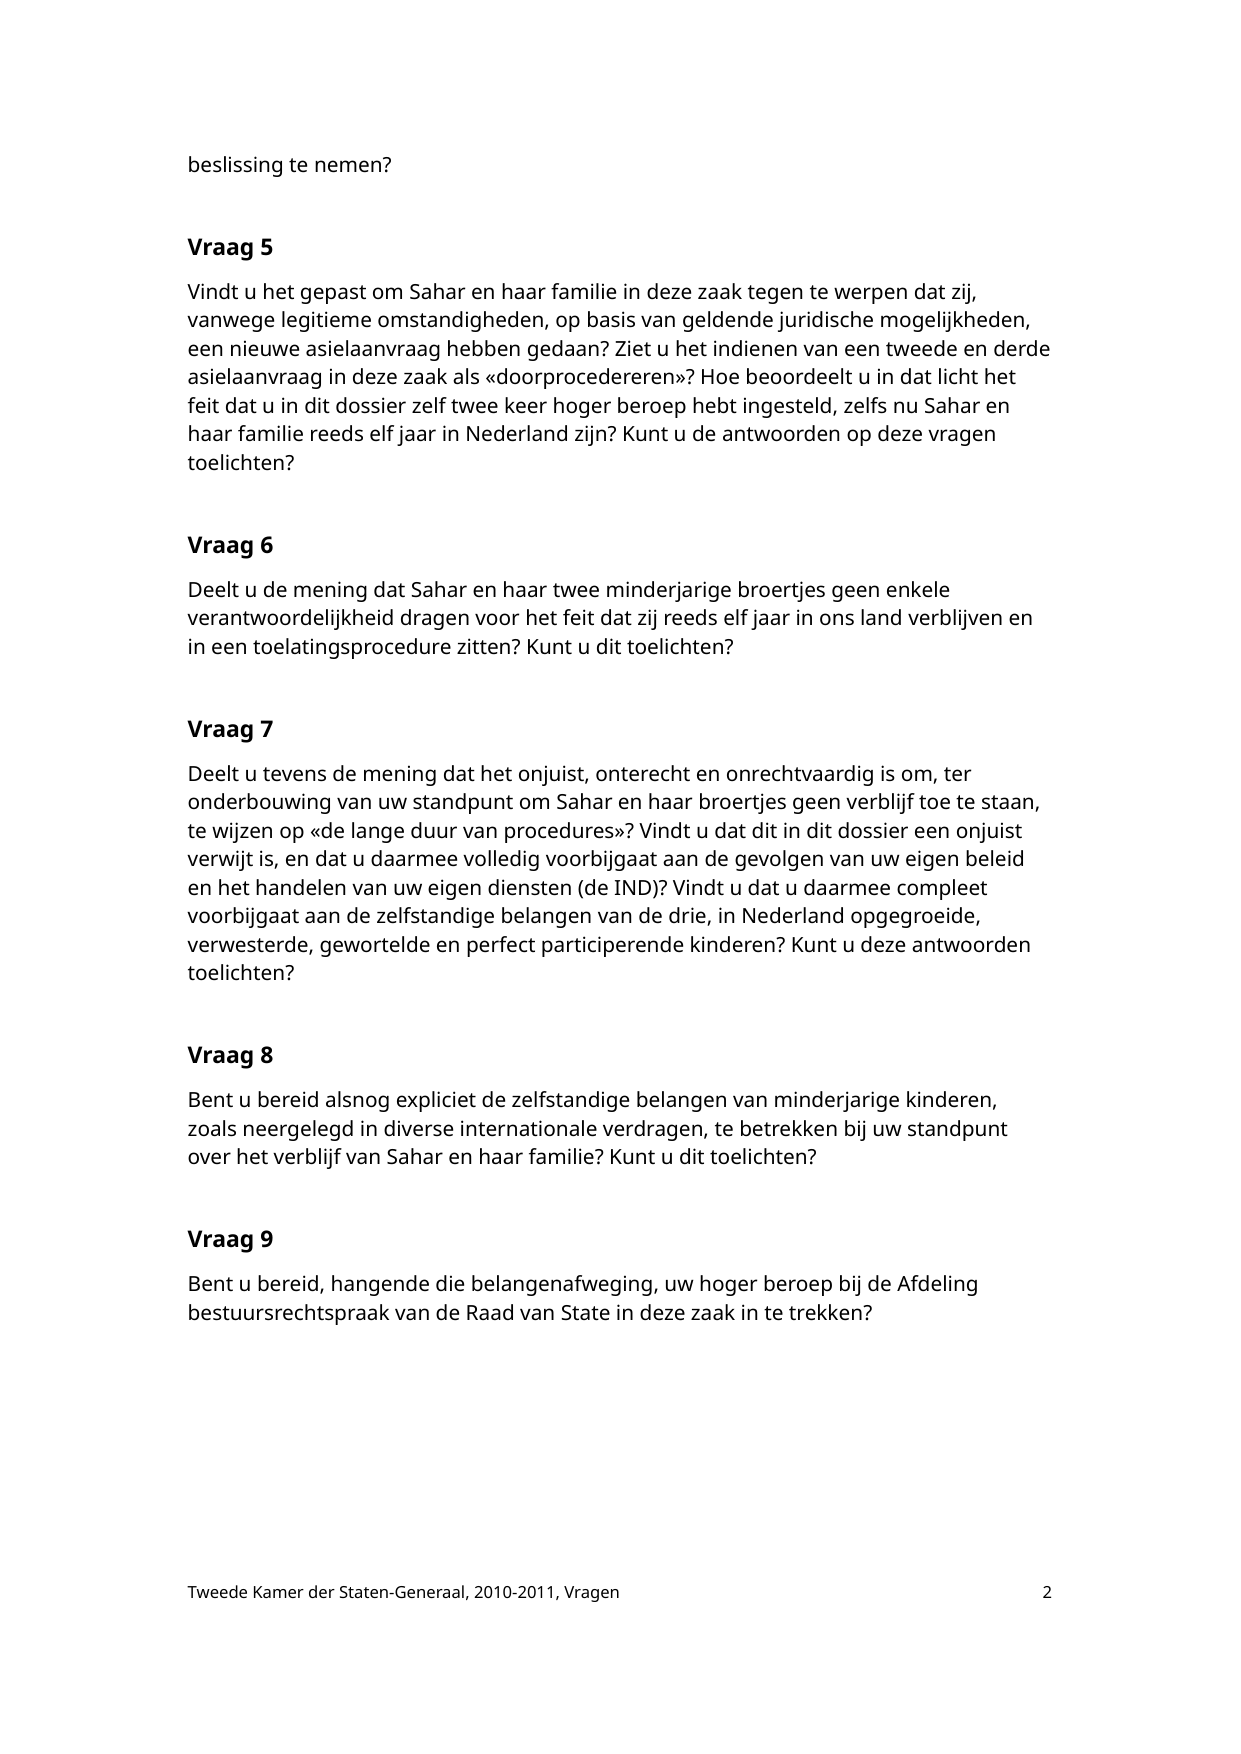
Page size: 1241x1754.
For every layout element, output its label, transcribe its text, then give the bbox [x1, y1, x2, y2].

subtitle Vraag 6 [187, 557, 1053, 588]
text Deelt u de mening dat Sahar en haar twee minderjarige broertjes geen enkele verantwoordelijkheid dragen voor het feit dat zij reeds elf jaar in ons land verblijven en in een toelatingsprocedure zitten? Kunt u dit toelichten? [187, 603, 1053, 689]
subtitle Vraag 8 [187, 1067, 1053, 1099]
text Vindt u het gepast om Sahar en haar familie in deze zaak tegen te werpen dat zij, vanwege legitieme omstandigheden, op basis van geldende juridische mogelijkheden, een nieuwe asielaanvraag hebben gedaan? Ziet u het indienen van een tweede en derde asielaanvraag in deze zaak als «doorprocedereren»? Hoe beoordeelt u in dat licht het feit dat u in dit dossier zelf twee keer hoger beroep hebt ingesteld, zelfs nu Sahar en haar familie reeds elf jaar in Nederland zijn? Kunt u de antwoorden op deze vragen toelichten? [187, 306, 1053, 505]
text Klopt het dat de Immigratie en Naturalisatiedienst (IND) heeft bepaald dat in deze zaak Sahar en haar familie zowel aan de tweede als aan de derde asielaanvraag nieuwe feiten en/of veranderde omstandigheden ten grondslag hebben gelegd, die te maken hebben met de medische gesteldheid van de moeder, en met de verwestering van Sahar? Klopt het dat de eerste twee procedures van Sahar bijna acht jaar hebben geduurd, en dat de IND er in die procedures in totaal meer dan vijf jaar over heeft gedaan om een beslissing te nemen? [187, 150, 1053, 207]
subtitle Vraag 7 [187, 741, 1053, 772]
text Deelt u tevens de mening dat het onjuist, onterecht en onrechtvaardig is om, ter onderbouwing van uw standpunt om Sahar en haar broertjes geen verblijf toe te staan, te wijzen op «de lange duur van procedures»? Vindt u dat dit in dit dossier een onjuist verwijt is, en dat u daarmee volledig voorbijgaat aan de gevolgen van uw eigen beleid en het handelen van uw eigen diensten (de IND)? Vindt u dat u daarmee compleet voorbijgaat aan de zelfstandige belangen van de drie, in Nederland opgegroeide, verwesterde, gewortelde en perfect participerende kinderen? Kunt u deze antwoorden toelichten? [187, 787, 1053, 1015]
text Bent u bereid, hangende die belangenafweging, uw hoger beroep bij de Afdeling bestuursrechtspraak van de Raad van State in deze zaak in te trekken? [187, 1298, 1053, 1355]
subtitle Vraag 9 [187, 1252, 1053, 1283]
subtitle Vraag 5 [187, 259, 1053, 291]
text Bent u bereid alsnog expliciet de zelfstandige belangen van minderjarige kinderen, zoals neergelegd in diverse internationale verdragen, te betrekken bij uw standpunt over het verblijf van Sahar en haar familie? Kunt u dit toelichten? [187, 1114, 1053, 1199]
